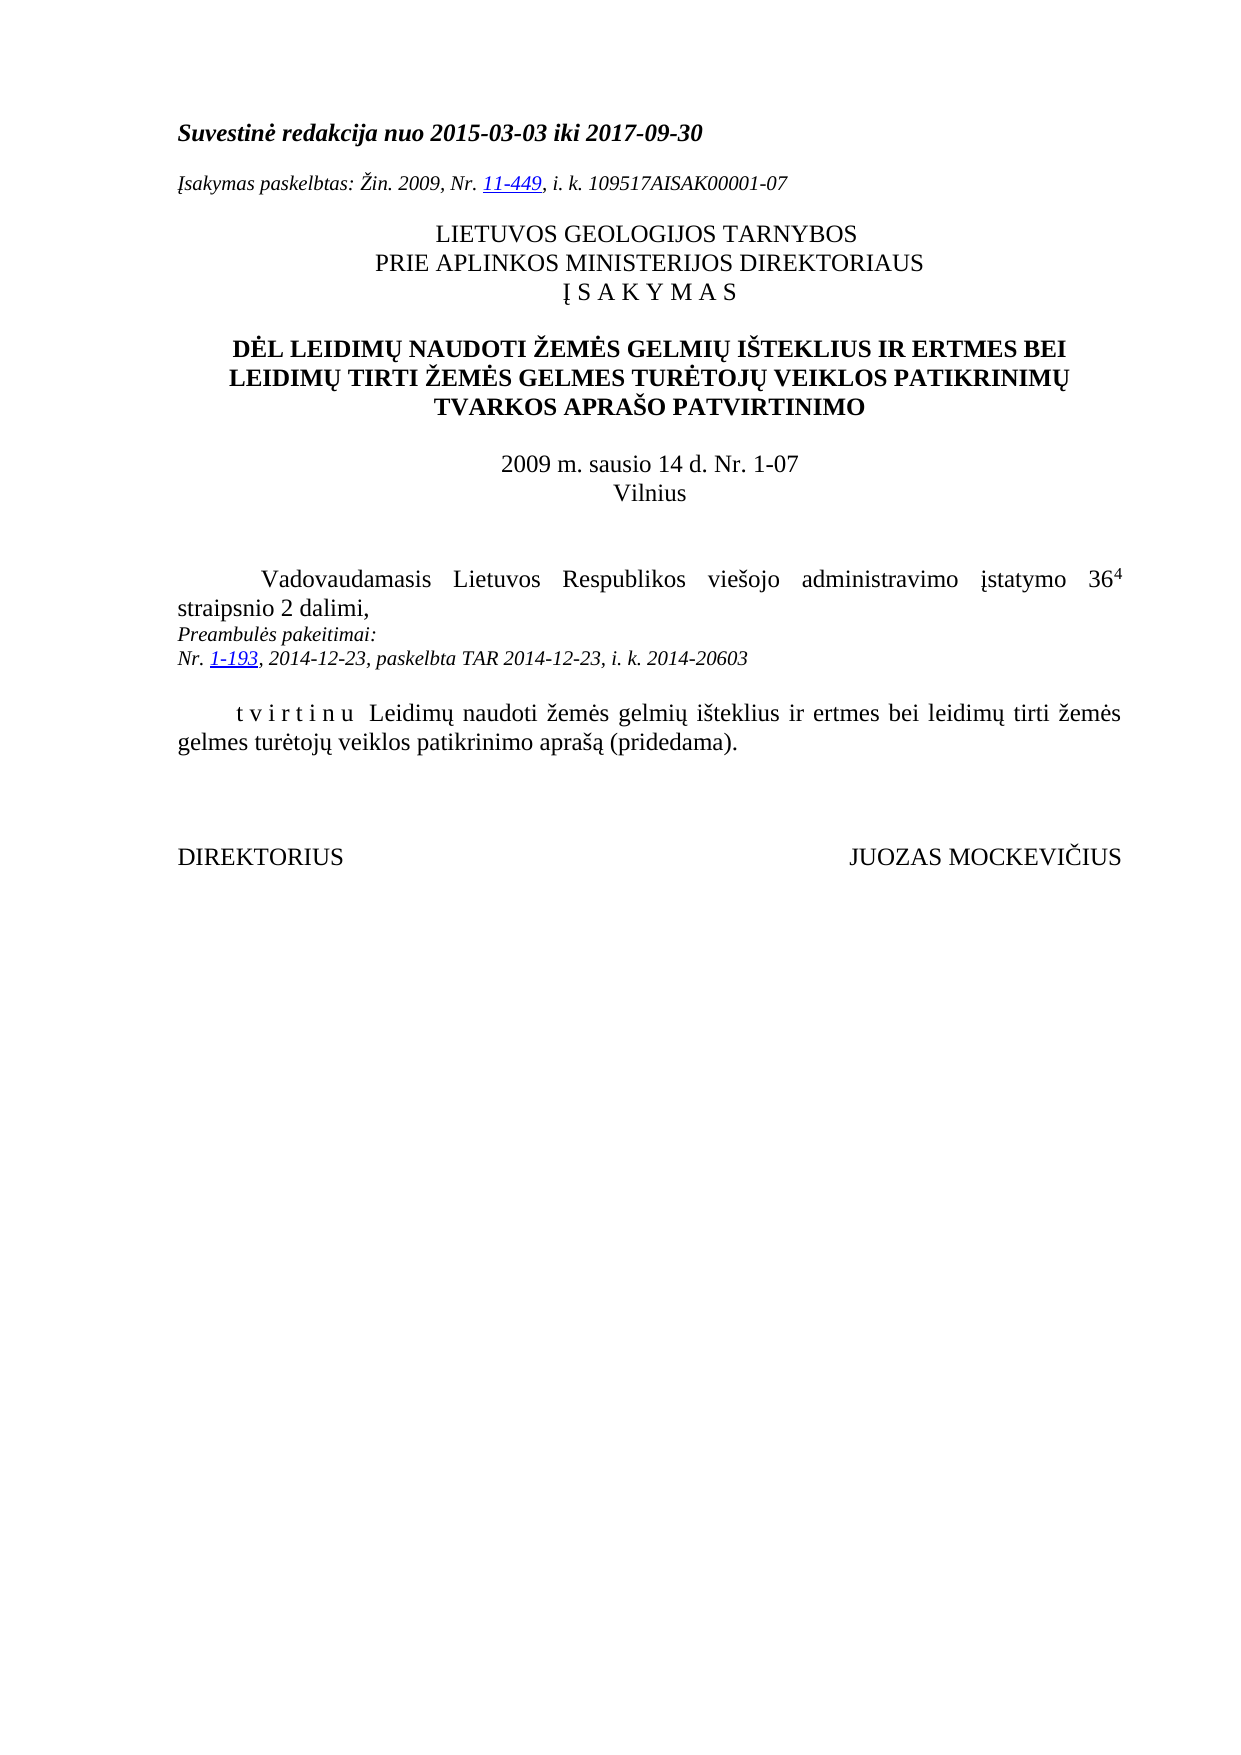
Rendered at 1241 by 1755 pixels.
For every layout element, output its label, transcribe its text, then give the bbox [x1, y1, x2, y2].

text ĮSAKYMAS [177, 277, 1122, 305]
text tvirtinu Leidimų naudoti žemės gelmių išteklius ir ertmes bei leidimų tirti žemės gelmes turėtojų veiklos patikrinimo aprašą (pridedama). [177, 698, 1122, 756]
text Vadovaudamasis Lietuvos Respublikos viešojo administravimo įstatymo 364 straipsnio 2 dalimi, [177, 564, 1122, 622]
text DIREKTORIUS JUOZAS MOCKEVIČIUS [177, 842, 1122, 871]
text Preambulės pakeitimai: [177, 622, 1122, 646]
text DĖL LEIDIMŲ NAUDOTI ŽEMĖS GELMIŲ IŠTEKLIUS IR ERTMES BEI LEIDIMŲ TIRTI ŽEMĖS GELMES TURĖTOJŲ VEIKLOS PATIKRINIMŲ TVARKOS APRAŠO PATVIRTINIMO [177, 334, 1122, 420]
text LIETUVOS GEOLOGIJOS TARNYBOS [177, 219, 1122, 248]
text Įsakymas paskelbtas: Žin. 2009, Nr. 11-449, i. k. 109517AISAK00001-07 [177, 171, 1122, 195]
text 2009 m. sausio 14 d. Nr. 1-07 [177, 449, 1122, 478]
text Nr. 1-193, 2014-12-23, paskelbta TAR 2014-12-23, i. k. 2014-20603 [177, 646, 1122, 670]
text Suvestinė redakcija nuo 2015-03-03 iki 2017-09-30 [177, 118, 1122, 147]
text Vilnius [177, 478, 1122, 507]
text PRIE APLINKOS MINISTERIJOS DIREKTORIAUS [177, 248, 1122, 277]
